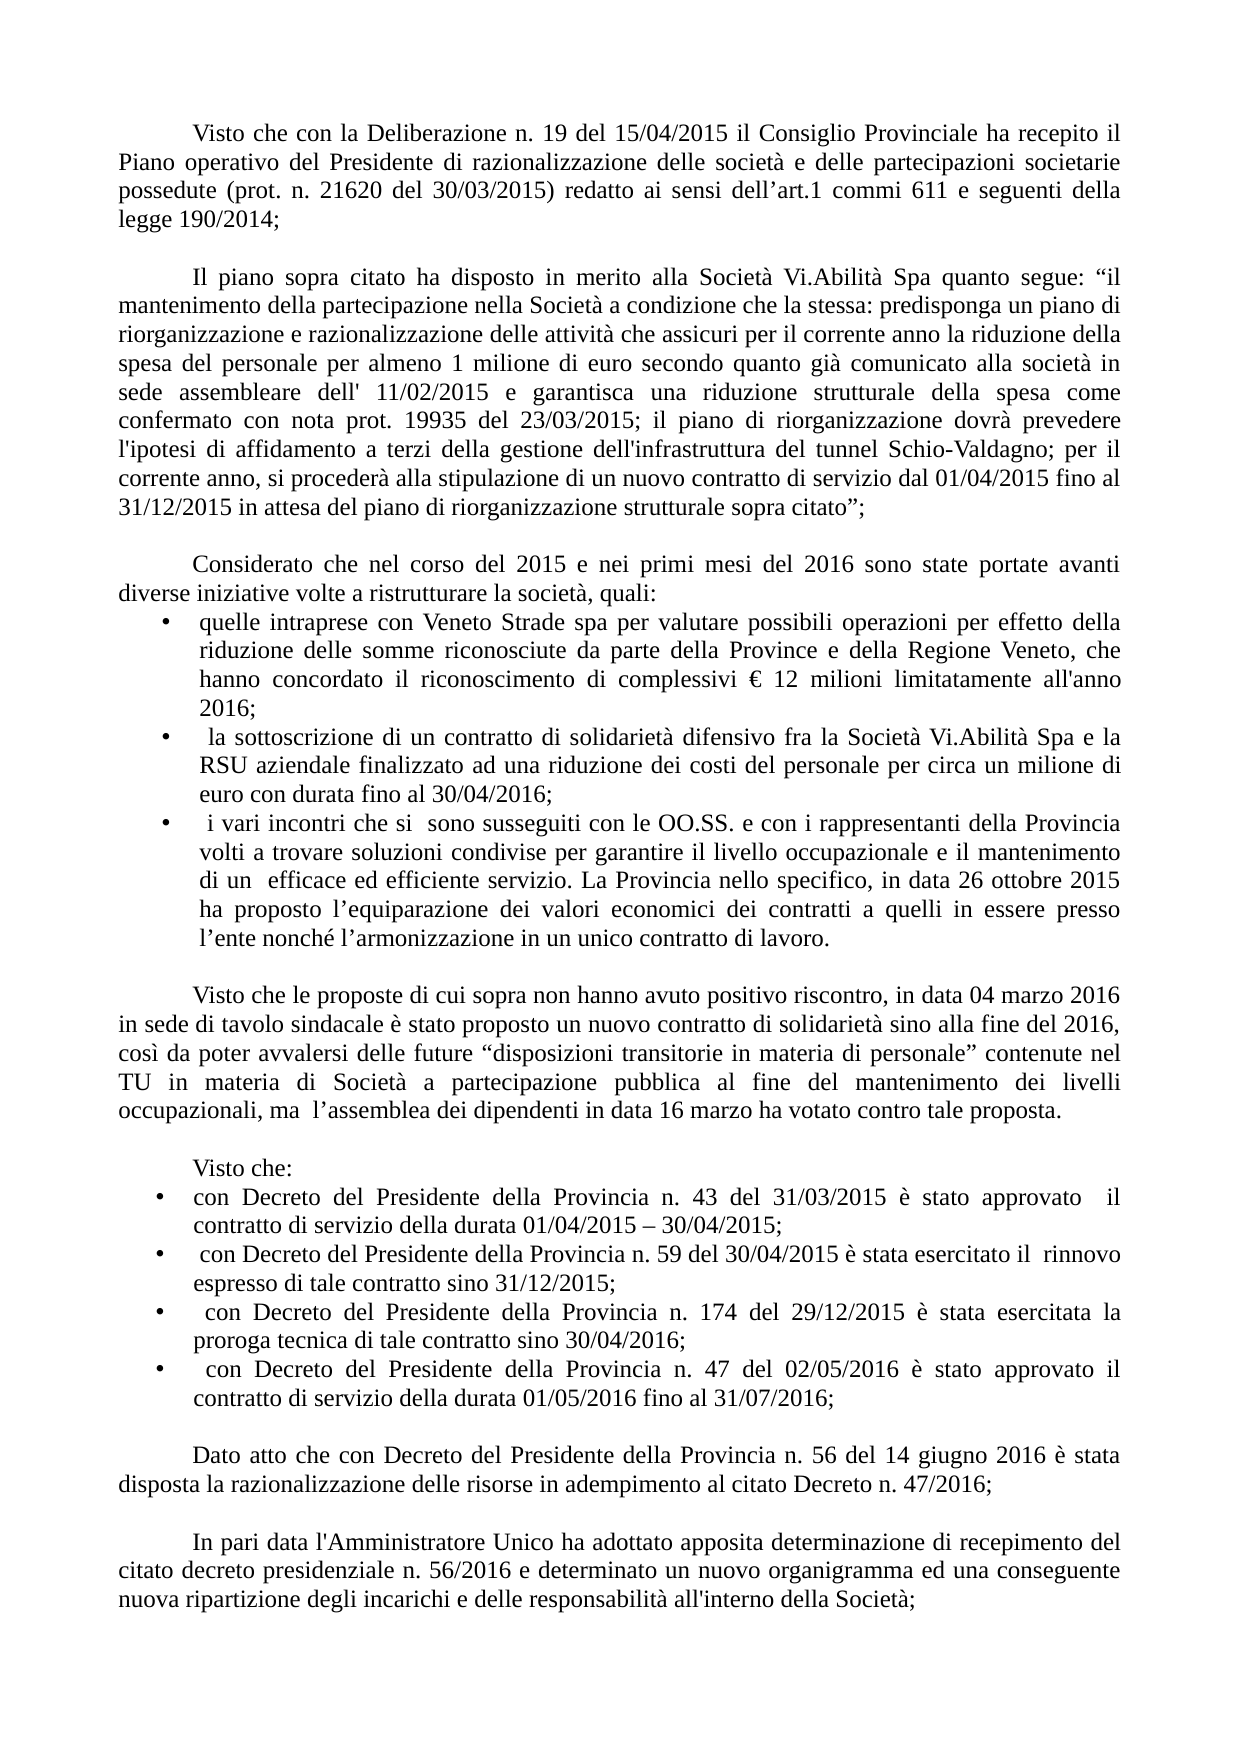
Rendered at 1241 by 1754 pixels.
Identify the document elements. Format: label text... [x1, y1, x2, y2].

list i vari incontri che si sono susseguiti con le OO.SS. e con i rappresentanti della Provincia volti a trovare soluzioni condivise per garantire il livello occupazionale e il mantenimento di un efficace ed efficiente servizio. La Provincia nello specifico, in data 26 ottobre 2015 ha proposto l’equiparazione dei valori economici dei contratti a quelli in essere presso l’ente nonché l’armonizzazione in un unico contratto di lavoro. [162, 808, 1122, 952]
text Considerato che nel corso del 2015 e nei primi mesi del 2016 sono state portate avanti diverse iniziative volte a ristrutturare la società, quali: [118, 549, 1122, 607]
list con Decreto del Presidente della Provincia n. 174 del 29/12/2015 è stata esercitata la proroga tecnica di tale contratto sino 30/04/2016; [156, 1297, 1122, 1354]
text Visto che: [118, 1153, 1122, 1182]
text Visto che con la Deliberazione n. 19 del 15/04/2015 il Consiglio Provinciale ha recepito il Piano operativo del Presidente di razionalizzazione delle società e delle partecipazioni societarie possedute (prot. n. 21620 del 30/03/2015) redatto ai sensi dell’art.1 commi 611 e seguenti della legge 190/2014; [118, 118, 1122, 233]
list la sottoscrizione di un contratto di solidarietà difensivo fra la Società Vi.Abilità Spa e la RSU aziendale finalizzato ad una riduzione dei costi del personale per circa un milione di euro con durata fino al 30/04/2016; [162, 722, 1122, 808]
text Visto che le proposte di cui sopra non hanno avuto positivo riscontro, in data 04 marzo 2016 in sede di tavolo sindacale è stato proposto un nuovo contratto di solidarietà sino alla fine del 2016, così da poter avvalersi delle future “disposizioni transitorie in materia di personale” contenute nel TU in materia di Società a partecipazione pubblica al fine del mantenimento dei livelli occupazionali, ma l’assemblea dei dipendenti in data 16 marzo ha votato contro tale proposta. [118, 981, 1122, 1124]
list quelle intraprese con Veneto Strade spa per valutare possibili operazioni per effetto della riduzione delle somme riconosciute da parte della Province e della Regione Veneto, che hanno concordato il riconoscimento di complessivi € 12 milioni limitatamente all'anno 2016; [162, 607, 1122, 722]
text Dato atto che con Decreto del Presidente della Provincia n. 56 del 14 giugno 2016 è stata disposta la razionalizzazione delle risorse in adempimento al citato Decreto n. 47/2016; [118, 1441, 1122, 1498]
list con Decreto del Presidente della Provincia n. 59 del 30/04/2015 è stata esercitato il rinnovo espresso di tale contratto sino 31/12/2015; [156, 1239, 1122, 1297]
list con Decreto del Presidente della Provincia n. 47 del 02/05/2016 è stato approvato il contratto di servizio della durata 01/05/2016 fino al 31/07/2016; [156, 1354, 1122, 1412]
text In pari data l'Amministratore Unico ha adottato apposita determinazione di recepimento del citato decreto presidenziale n. 56/2016 e determinato un nuovo organigramma ed una conseguente nuova ripartizione degli incarichi e delle responsabilità all'interno della Società; [118, 1527, 1122, 1613]
list con Decreto del Presidente della Provincia n. 43 del 31/03/2015 è stato approvato il contratto di servizio della durata 01/04/2015 – 30/04/2015; [156, 1182, 1122, 1239]
text Il piano sopra citato ha disposto in merito alla Società Vi.Abilità Spa quanto segue: “il mantenimento della partecipazione nella Società a condizione che la stessa: predisponga un piano di riorganizzazione e razionalizzazione delle attività che assicuri per il corrente anno la riduzione della spesa del personale per almeno 1 milione di euro secondo quanto già comunicato alla società in sede assembleare dell' 11/02/2015 e garantisca una riduzione strutturale della spesa come confermato con nota prot. 19935 del 23/03/2015; il piano di riorganizzazione dovrà prevedere l'ipotesi di affidamento a terzi della gestione dell'infrastruttura del tunnel Schio-Valdagno; per il corrente anno, si procederà alla stipulazione di un nuovo contratto di servizio dal 01/04/2015 fino al 31/12/2015 in attesa del piano di riorganizzazione strutturale sopra citato”; [118, 262, 1122, 521]
